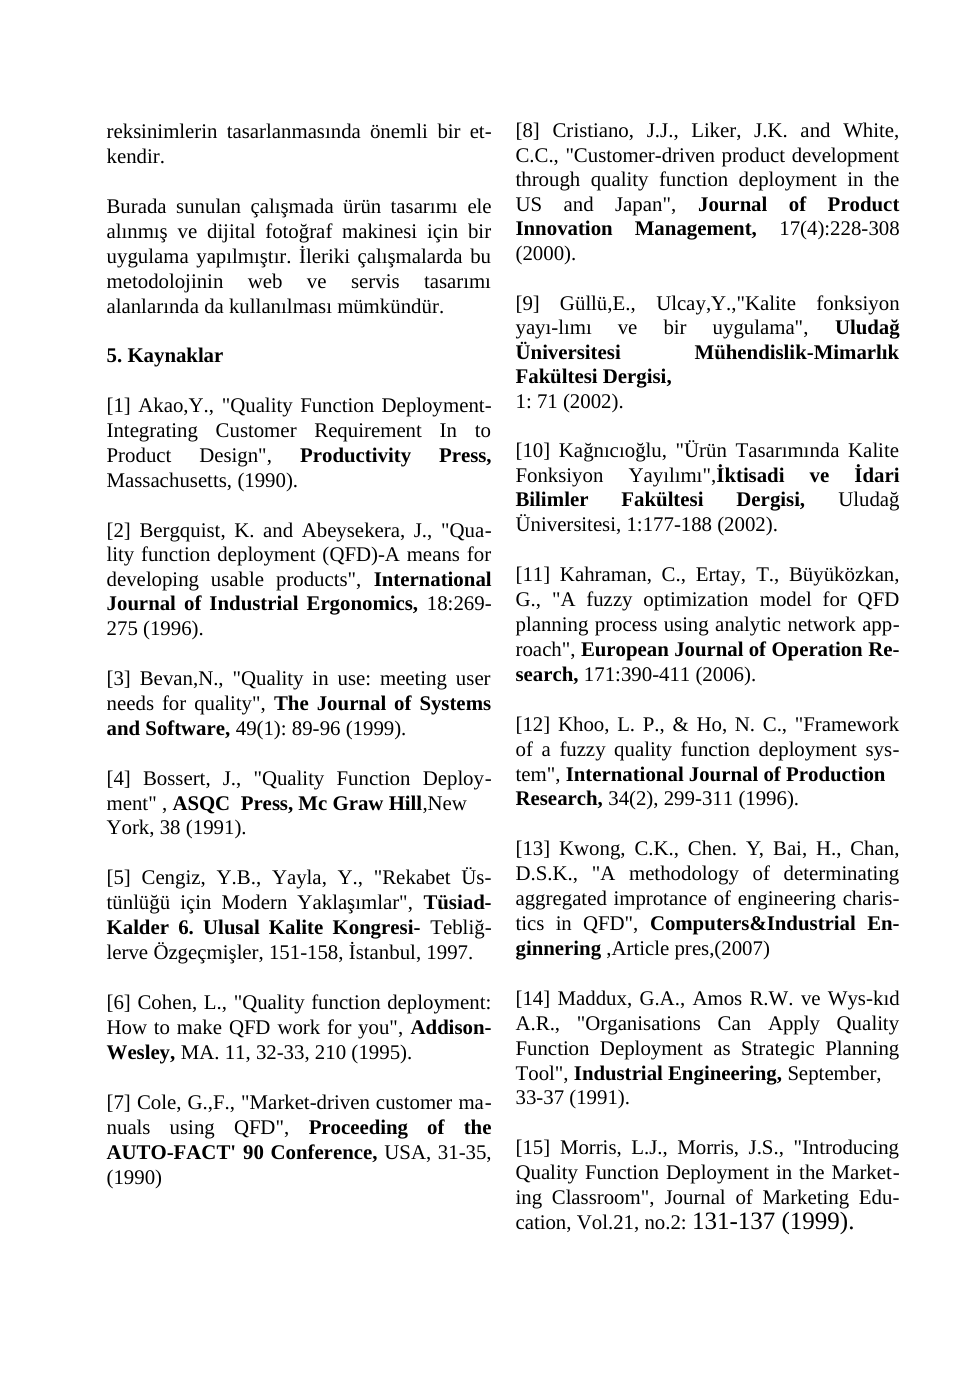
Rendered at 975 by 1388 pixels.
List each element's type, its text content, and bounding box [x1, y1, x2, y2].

text [1] Akao,Y., "Quality Function Deploy­ment- Integrating Customer Requirement In to Product Design", Productivity Press, Massachusetts, (1990). [106, 393, 491, 493]
text [7] Cole, G.,F., "Market-driven customer ma­nuals using QFD", Proceeding of the AUTO-FACT' 90 Conference, USA, 31-35,(1990) [106, 1089, 491, 1189]
text [2] Bergquist, K. and Abeysekera, J., "Qua­lity function deployment (QFD)-A means for developing usable products", International Journal of Industrial Ergonomics, 18:269­275 (1996). [106, 518, 491, 640]
text [15] Morris, L.J., Morris, J.S., "Introducing Quality Function Deployment in the Market­ing Classroom", Journal of Marketing Edu­cation, Vol.21, no.2: 131-137 (1999). [515, 1134, 899, 1234]
text 33-37 (1991). [515, 1086, 899, 1109]
text [11] Kahraman, C., Ertay, T., Büyüközkan, G., "A fuzzy optimization model for QFD planning process using analytic network app­roach", European Journal of Operation Re­search, 171:390-411 (2006). [515, 561, 899, 686]
text Burada sunulan çalışmada ürün tasarımı ele alınmış ve dijital fotoğraf makinesi için bir uy­gulama yapılmıştır. İleriki çalışmalarda bu me­todolojinin web ve servis tasarımı alanlarında da kullanılması mümkündür. [106, 193, 491, 318]
text 1: 71 (2002). [515, 389, 899, 413]
text [12] Khoo, L. P., & Ho, N. C., "Framework of a fuzzy quality function deployment sys­tem", International Journal of Production [515, 711, 899, 786]
text [3] Bevan,N., "Quality in use: meeting user needs for quality", The Journal of Systems and Software, 49(1): 89-96 (1999). [106, 665, 491, 740]
text [4] Bossert, J., "Quality Function Deploy­ment" , ASQC Press, Mc Graw Hill,New [106, 766, 491, 816]
text [10] Kağnıcıoğlu, "Ürün Tasarımında Kalite Fonksiyon Yayılımı",İktisadi ve İdari Bilim­ler Fakültesi Dergisi, Uludağ Üniversitesi, 1:177-188 (2002). [515, 438, 899, 536]
text 5. Kaynaklar [106, 344, 491, 367]
text [6] Cohen, L., "Quality function deployment: How to make QFD work for you", Addison-Wesley, MA. 11, 32-33, 210 (1995). [106, 989, 491, 1064]
text Research, 34(2), 299-311 (1996). [515, 787, 899, 810]
text [14] Maddux, G.A., Amos R.W. ve Wys-kıd A.R., "Organisations Can Apply Quality Function Deployment as Strategic Planning Tool", Industrial Engineering, September, [515, 985, 899, 1085]
text [5] Cengiz, Y.B., Yayla, Y., "Rekabet Üs­tünlüğü için Modern Yaklaşımlar", Tüsiad-Kalder 6. Ulusal Kalite Kongresi- Tebliğ-lerve Özgeçmişler, 151-158, İstanbul, 1997. [106, 864, 491, 964]
text [8] Cristiano, J.J., Liker, J.K. and White, C.C., "Customer-driven product development through quality function deployment in the US and Japan", Journal of Product Innovation Management, 17(4):228-308 (2000). [515, 118, 899, 265]
text [9] Güllü,E., Ulcay,Y.,"Kalite fonksiyon yayı-lımı ve bir uygulama", Uludağ Üniversitesi Mühendislik-Mimarlık Fakültesi Dergisi, [515, 291, 899, 388]
text York, 38 (1991). [106, 816, 491, 839]
text reksinimlerin tasarlanmasında önemli bir et­kendir. [106, 118, 491, 168]
text [13] Kwong, C.K., Chen. Y, Bai, H., Chan, D.S.K., "A methodology of determinating aggregated improtance of engineering charis-tics in QFD", Computers&Industrial En­ginnering ,Article pres,(2007) [515, 835, 899, 960]
